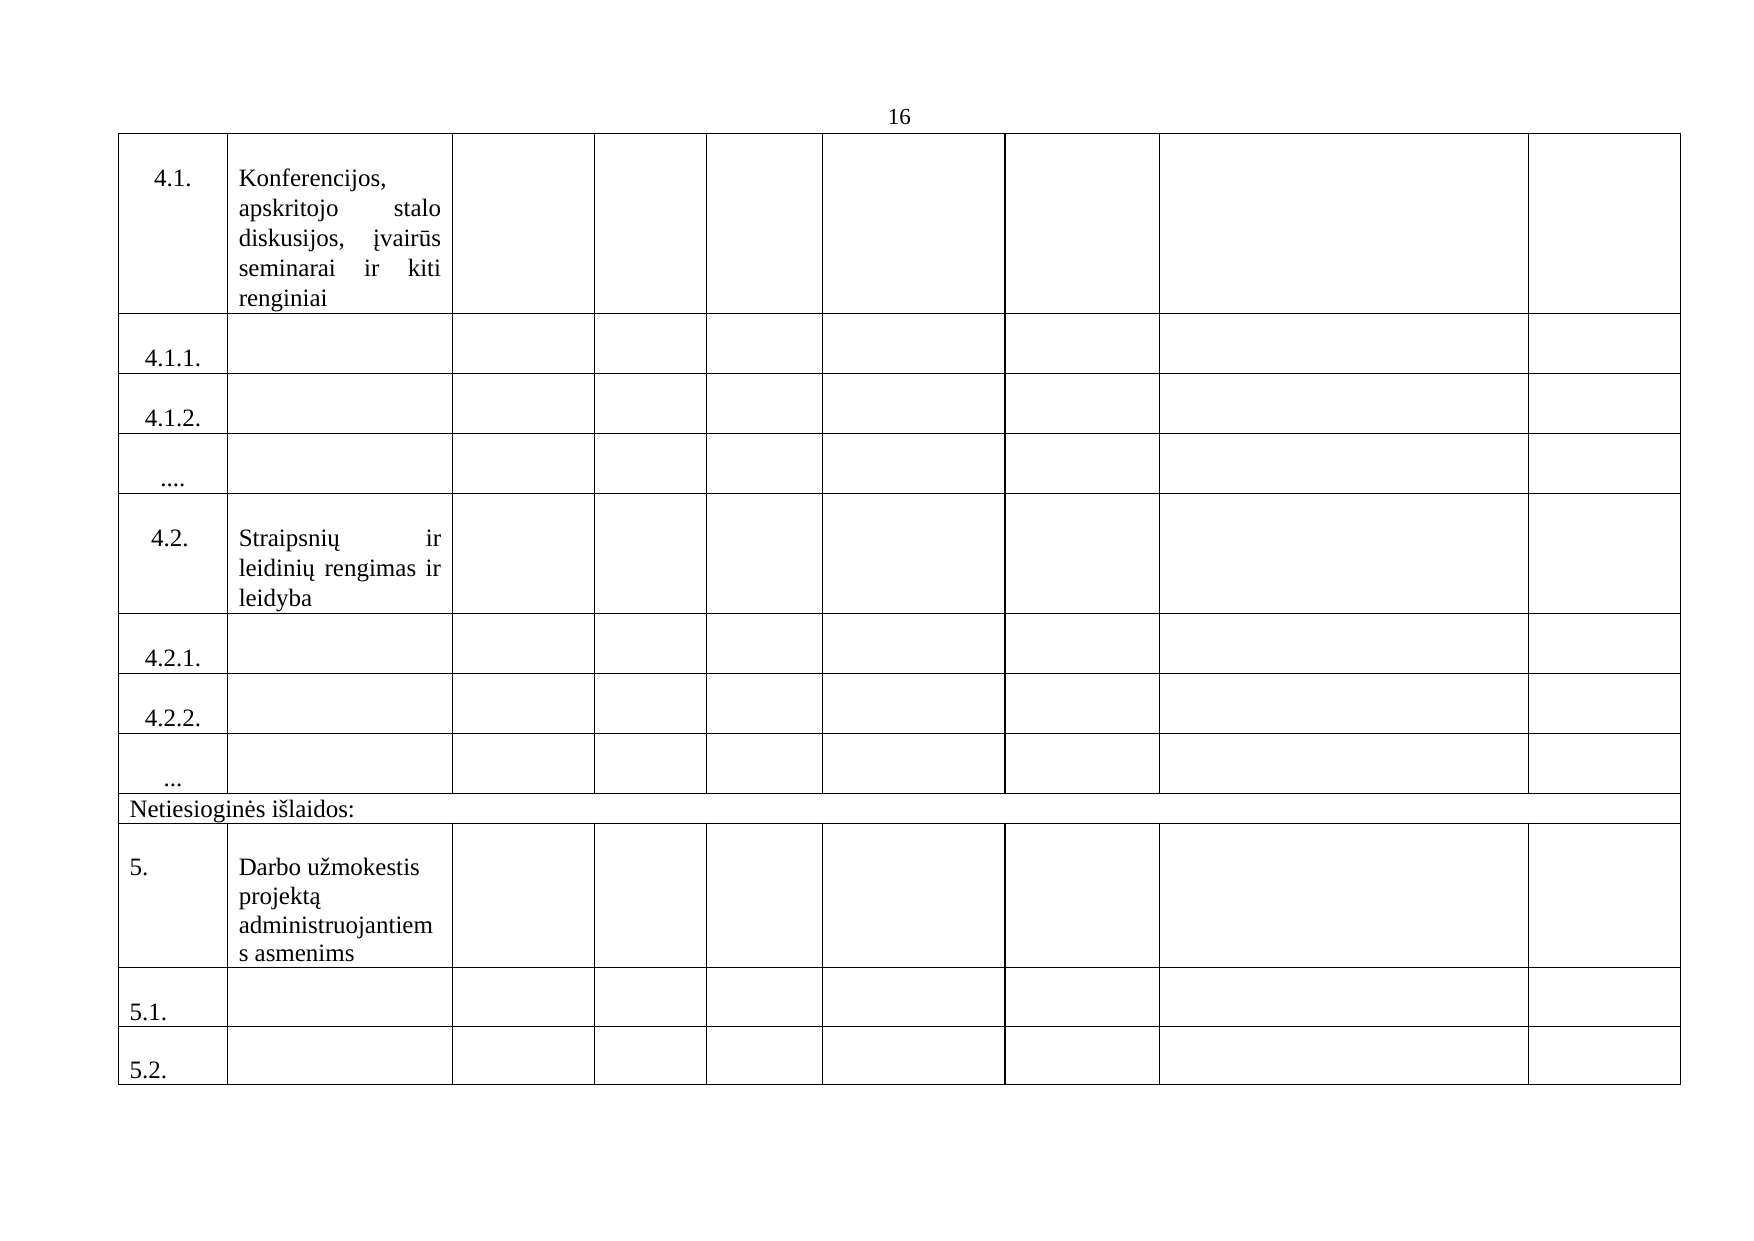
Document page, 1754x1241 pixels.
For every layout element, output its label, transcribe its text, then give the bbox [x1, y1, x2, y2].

table_cell [823, 734, 1004, 793]
table_cell [1529, 1027, 1680, 1084]
table_cell ... [119, 734, 227, 793]
table_cell [595, 674, 706, 733]
table_cell [1006, 494, 1159, 613]
table_cell [1529, 734, 1680, 793]
table_cell [453, 1027, 594, 1084]
table_cell [707, 134, 822, 313]
table_cell [1006, 968, 1159, 1026]
table_cell [1160, 494, 1528, 613]
table_cell .... [119, 434, 227, 493]
table_cell [595, 968, 706, 1026]
table_cell [595, 1027, 706, 1084]
table_cell [1529, 824, 1680, 967]
table_cell [595, 374, 706, 433]
table_cell [595, 314, 706, 373]
table_cell [1006, 1027, 1159, 1084]
table_cell [823, 434, 1004, 493]
table_cell Konferencijos, apskritojo stalo diskusijos, įvairūs seminarai ir kiti renginiai [228, 134, 452, 313]
table_cell [707, 494, 822, 613]
table_cell [1160, 734, 1528, 793]
table_cell [1160, 434, 1528, 493]
table_cell [823, 374, 1004, 433]
table_cell [1006, 734, 1159, 793]
table_cell [1160, 374, 1528, 433]
table_cell [1529, 134, 1680, 313]
table_cell [228, 374, 452, 433]
table_cell [1006, 374, 1159, 433]
table_cell [823, 614, 1004, 673]
table_cell [707, 824, 822, 967]
table_cell [228, 434, 452, 493]
table_cell [453, 134, 594, 313]
table_cell [595, 614, 706, 673]
table_cell [707, 968, 822, 1026]
table_cell 5.2. [119, 1027, 227, 1084]
table_cell [595, 824, 706, 967]
table_cell Netiesioginės išlaidos: [119, 794, 1680, 822]
table_cell [1006, 314, 1159, 373]
table_cell [453, 614, 594, 673]
table_cell [453, 314, 594, 373]
table_cell Darbo užmokestis projektą administruojantiems asmenims [228, 824, 452, 967]
table_cell [228, 614, 452, 673]
table_cell [453, 968, 594, 1026]
table_cell [228, 968, 452, 1026]
table_cell [228, 1027, 452, 1084]
table_cell [1160, 614, 1528, 673]
table_cell [1529, 374, 1680, 433]
table_cell [707, 1027, 822, 1084]
table_cell [823, 1027, 1004, 1084]
table_cell [1160, 824, 1528, 967]
table_cell [707, 734, 822, 793]
table_cell [1529, 494, 1680, 613]
table_cell [453, 674, 594, 733]
table_cell [595, 494, 706, 613]
table_cell [1006, 614, 1159, 673]
table_cell [453, 434, 594, 493]
table_cell [1160, 1027, 1528, 1084]
table_cell [228, 314, 452, 373]
table_cell [1529, 314, 1680, 373]
table_cell [1160, 134, 1528, 313]
table_cell [1006, 674, 1159, 733]
table_cell [453, 734, 594, 793]
table_cell [228, 734, 452, 793]
table_cell [1160, 674, 1528, 733]
table_cell [1529, 674, 1680, 733]
table_cell 5. [119, 824, 227, 967]
table_cell [1006, 824, 1159, 967]
table_cell [707, 314, 822, 373]
table_cell [823, 314, 1004, 373]
table_cell 4.1. [119, 134, 227, 313]
table_cell [823, 968, 1004, 1026]
table_cell [707, 374, 822, 433]
table_cell [823, 494, 1004, 613]
table_cell [1529, 434, 1680, 493]
table_cell [1006, 434, 1159, 493]
table_cell 4.1.1. [119, 314, 227, 373]
table_cell [595, 734, 706, 793]
table_cell 4.2. [119, 494, 227, 613]
table_cell [1529, 968, 1680, 1026]
table_cell 4.2.2. [119, 674, 227, 733]
table_cell [453, 824, 594, 967]
table_cell [707, 674, 822, 733]
table_cell [823, 134, 1004, 313]
table_cell 4.2.1. [119, 614, 227, 673]
table_cell [1160, 314, 1528, 373]
table_cell [453, 494, 594, 613]
table_cell Straipsnių ir leidinių rengimas ir leidyba [228, 494, 452, 613]
table_cell [1529, 614, 1680, 673]
table_cell [707, 434, 822, 493]
table_cell [823, 824, 1004, 967]
table_cell [453, 374, 594, 433]
table_cell [595, 434, 706, 493]
table_cell [823, 674, 1004, 733]
table_cell [1006, 134, 1159, 313]
table_cell [595, 134, 706, 313]
table_cell [1160, 968, 1528, 1026]
table_cell [228, 674, 452, 733]
table_cell [707, 614, 822, 673]
table_cell 4.1.2. [119, 374, 227, 433]
table_cell 5.1. [119, 968, 227, 1026]
